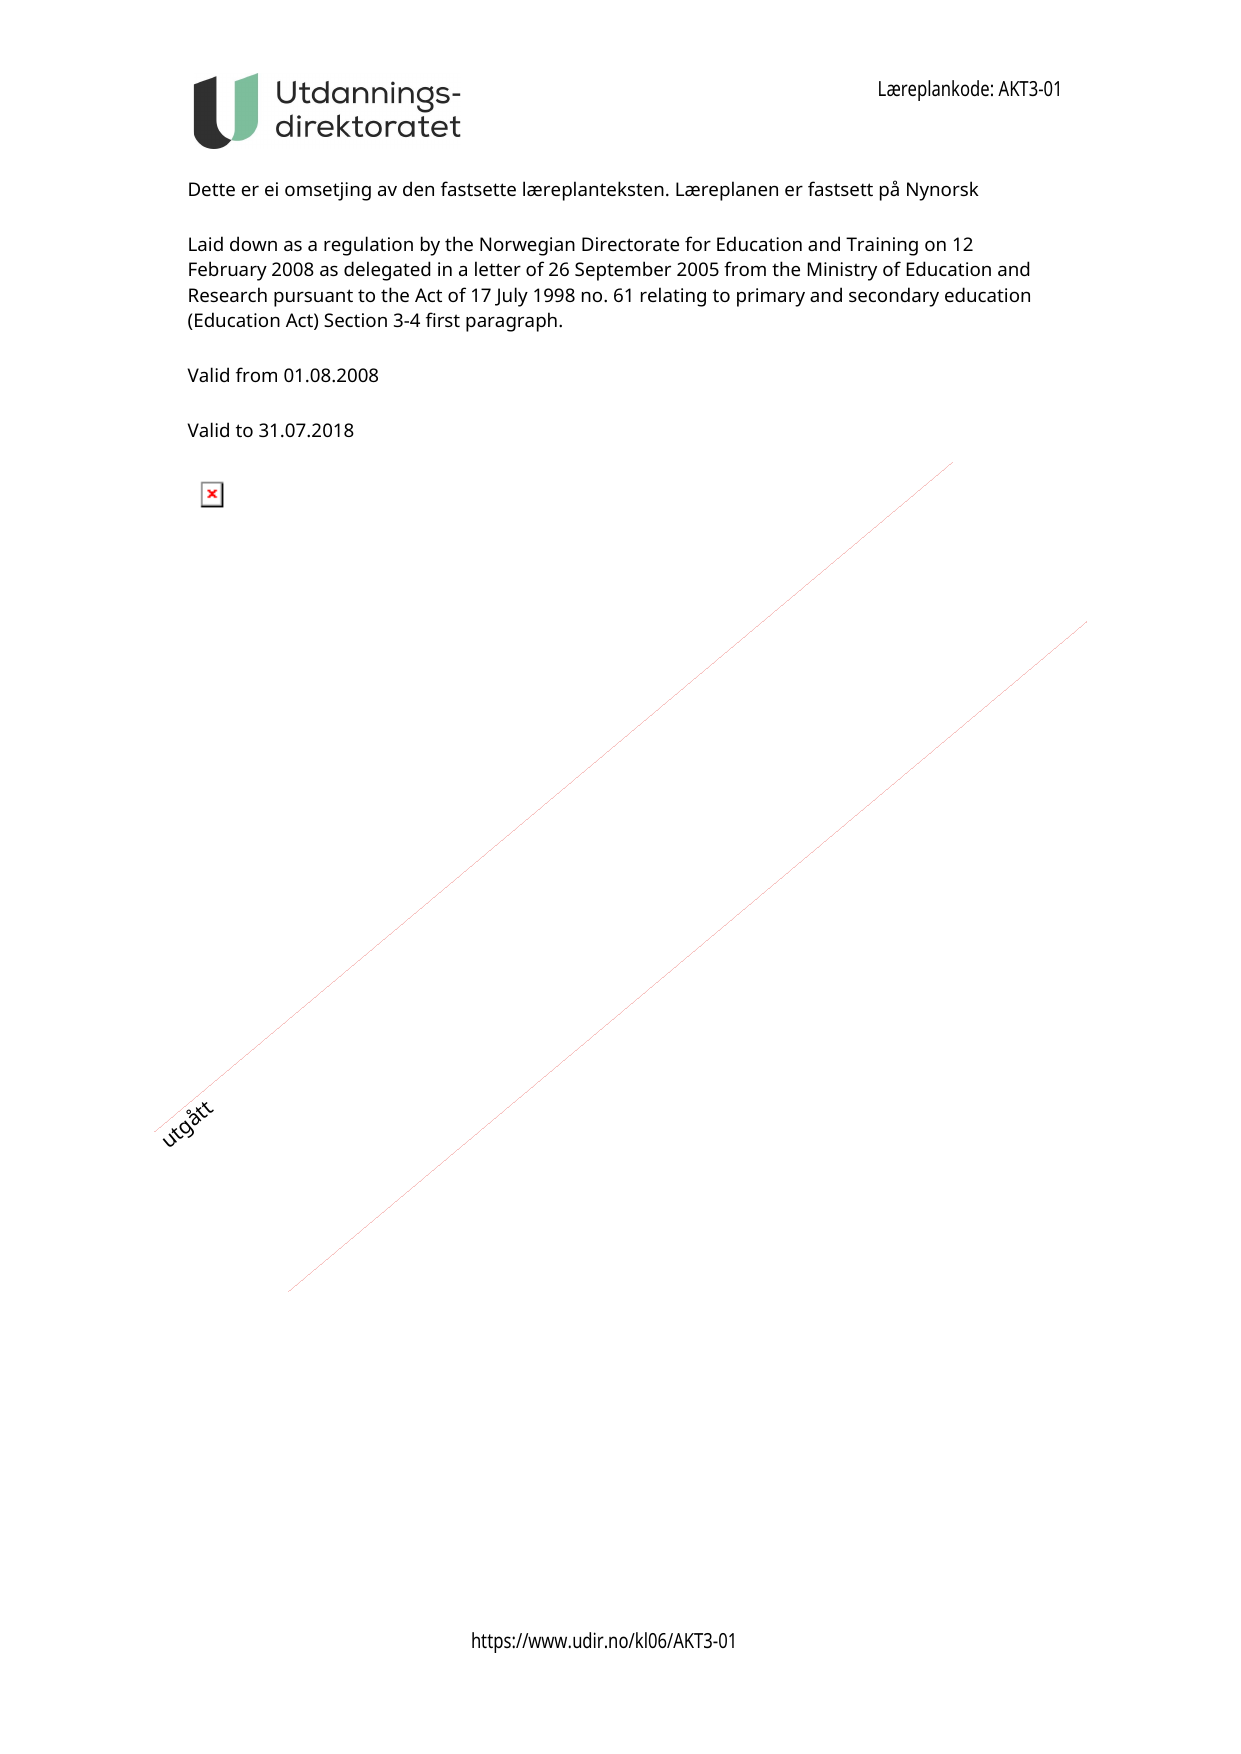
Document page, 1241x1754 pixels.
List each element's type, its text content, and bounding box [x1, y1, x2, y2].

text Laid down as a regulation by the Norwegian Directorate for Education and Training on 12 February 2008 as delegated in a letter of 26 September 2005 from the Ministry of Education and Research pursuant to the Act of 17 July 1998 no. 61 relating to primary and secondary education (Education Act) Section 3-4 first paragraph. [563, 231, 1053, 333]
text Valid to 31.07.2018 [359, 417, 1053, 442]
picture [193, 73, 461, 149]
picture [187, 471, 238, 522]
text Valid from 01.08.2008 [384, 362, 1053, 388]
text Dette er ei omsetjing av den fastsette læreplanteksten. Læreplanen er fastsett på Nynorsk [984, 176, 1053, 202]
